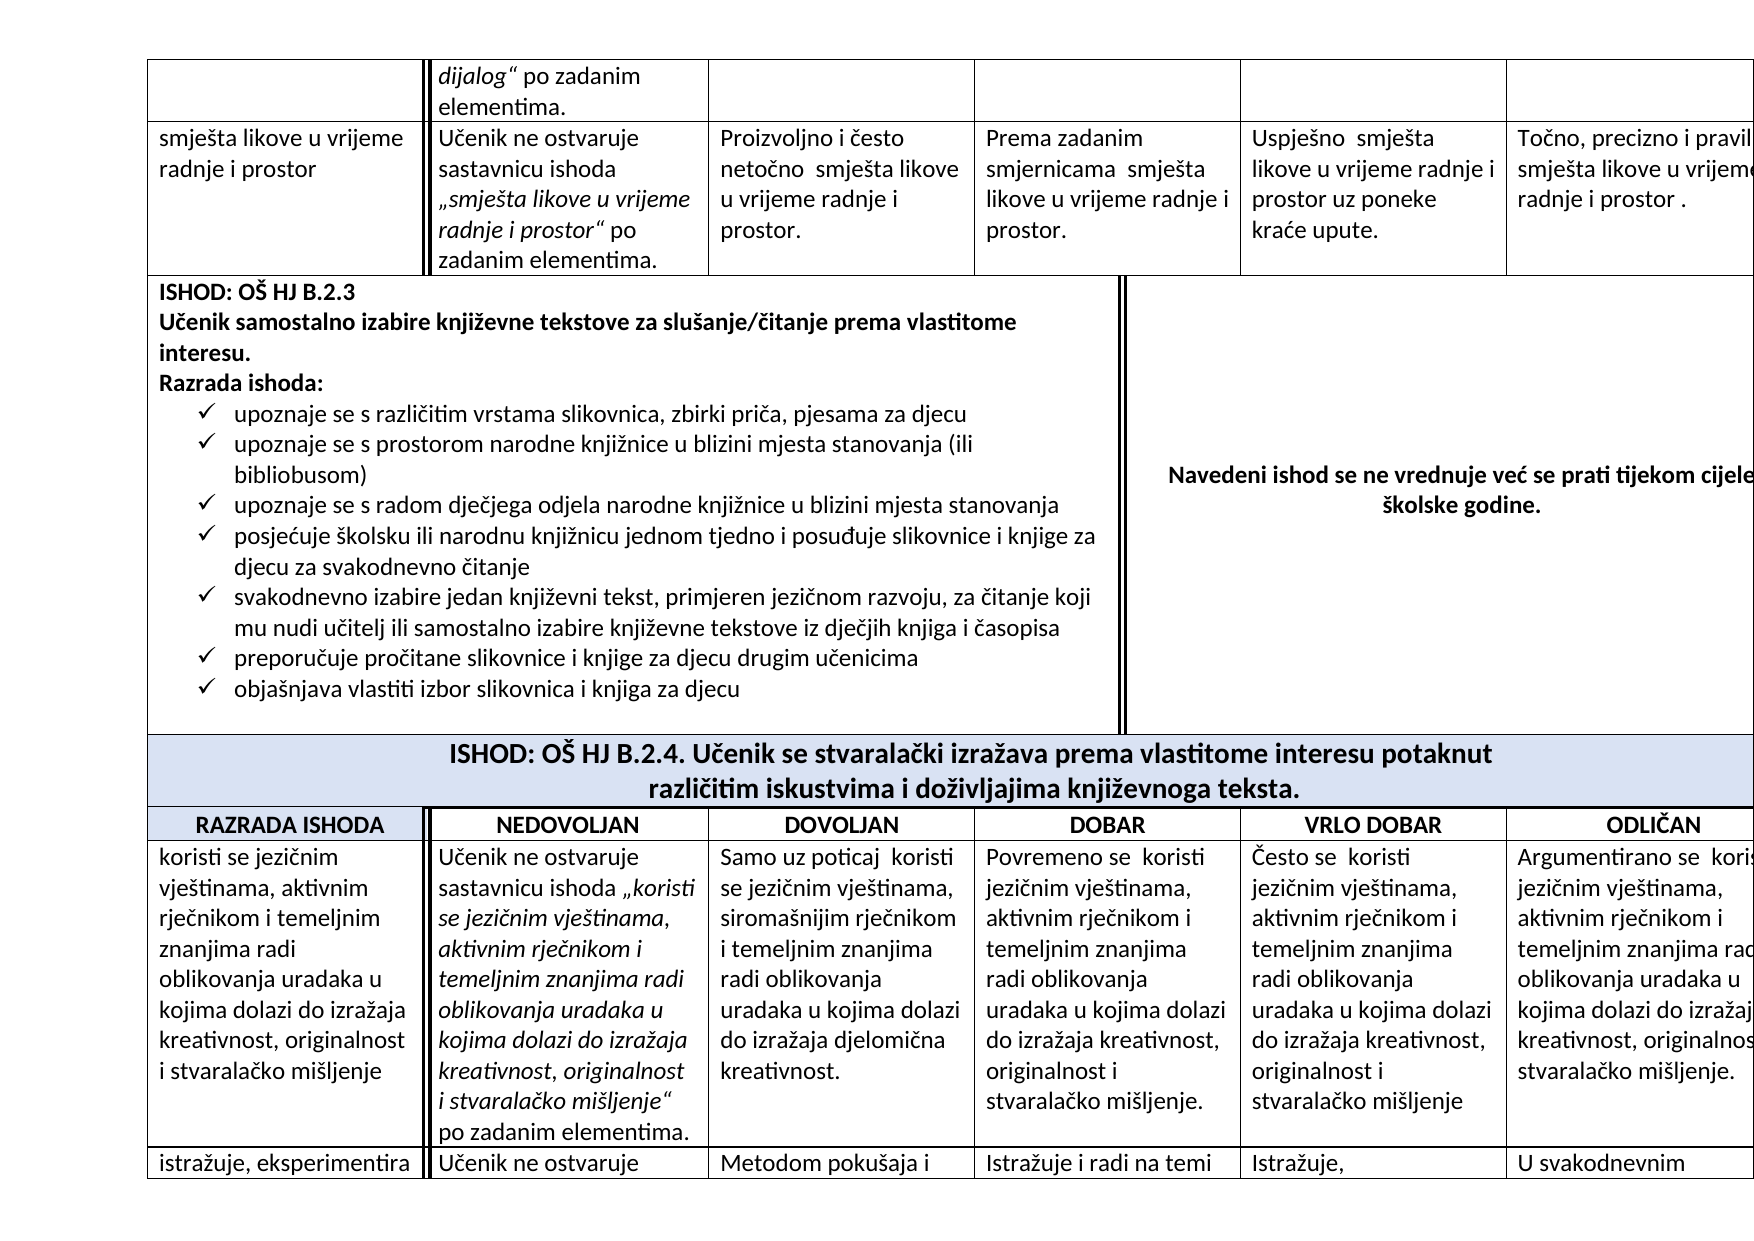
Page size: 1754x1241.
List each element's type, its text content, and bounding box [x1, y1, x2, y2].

table_cell Učenik ne ostvaruje sastavnicu ishoda „smješta likove u vrijeme radnje i prostor“ po zadanim elementima. [432, 122, 708, 275]
table_cell ODLIČAN [1507, 809, 1753, 840]
table_cell Navedeni ishod se ne vrednuje već se prati tijekom cijele školske godine. [1127, 276, 1753, 734]
table_cell RAZRADA ISHODA [148, 807, 422, 840]
table_cell DOBAR [975, 809, 1240, 840]
table_cell VRLO DOBAR [1241, 809, 1506, 840]
table_cell Povremeno se koristi jezičnim vještinama, aktivnim rječnikom i temeljnim znanjima radi oblikovanja uradaka u kojima dolazi do izražaja kreativnost, originalnost i stvaralačko mišljenje. [975, 841, 1240, 1146]
table_cell Samo uz poticaj koristi se jezičnim vještinama, siromašnijim rječnikom i temeljnim znanjima radi oblikovanja uradaka u kojima dolazi do izražaja djelomična kreativnost. [709, 841, 974, 1146]
table_cell istražuje, eksperimentira [148, 1148, 422, 1178]
table_cell [975, 60, 1240, 121]
table_cell Argumentirano se koristi jezičnim vještinama, aktivnim rječnikom i temeljnim znanjima radi oblikovanja uradaka u kojima dolazi do izražaja kreativnost, originalnost i stvaralačko mišljenje. [1507, 841, 1753, 1146]
table_cell dijalog“ po zadanim elementima. [432, 60, 708, 121]
table_cell Metodom pokušaja i [709, 1148, 974, 1178]
table_cell Uspješno smješta likove u vrijeme radnje i prostor uz poneke kraće upute. [1241, 122, 1506, 275]
table_cell Istražuje, [1241, 1148, 1506, 1178]
table_cell DOVOLJAN [709, 809, 974, 840]
table_cell ISHOD: OŠ HJ B.2.4. Učenik se stvaralački izražava prema vlastitome interesu potaknut različitim iskustvima i doživljajima književnoga teksta. [148, 735, 1753, 806]
table_cell Prema zadanim smjernicama smješta likove u vrijeme radnje i prostor. [975, 122, 1240, 275]
table_cell U svakodnevnim situacijama istražuje, eksperimentira i slobodno radi na temi koja mu je bliska. [1507, 1148, 1753, 1178]
table_cell Proizvoljno i često netočno smješta likove u vrijeme radnje i prostor. [709, 122, 974, 275]
table_cell koristi se jezičnim vještinama, aktivnim rječnikom i temeljnim znanjima radi oblikovanja uradaka u kojima dolazi do izražaja kreativnost, originalnost i stvaralačko mišljenje [148, 841, 422, 1146]
table_cell [709, 60, 974, 121]
table_cell Istražuje i radi na temi [975, 1148, 1240, 1178]
table_cell smješta likove u vrijeme radnje i prostor [148, 122, 422, 275]
table_cell NEDOVOLJAN [432, 809, 708, 840]
table_cell [1241, 60, 1506, 121]
table_cell Često se koristi jezičnim vještinama, aktivnim rječnikom i temeljnim znanjima radi oblikovanja uradaka u kojima dolazi do izražaja kreativnost, originalnost i stvaralačko mišljenje [1241, 841, 1506, 1146]
table_cell Učenik ne ostvaruje sastavnicu ishoda „koristi se jezičnim vještinama, aktivnim rječnikom i temeljnim znanjima radi oblikovanja uradaka u kojima dolazi do izražaja kreativnost, originalnost i stvaralačko mišljenje“ po zadanim elementima. [432, 841, 708, 1146]
table_cell ISHOD: OŠ HJ B.2.3 Učenik samostalno izabire književne tekstove za slušanje/čitanje prema vlastitome interesu. Razrada ishoda: upoznaje se s različitim vrstama slikovnica, zbirki priča, pjesama za djecu upoznaje se s prostorom narodne knjižnice u blizini mjesta stanovanja (ili bibliobusom) upoznaje se s radom dječjega odjela narodne knjižnice u blizini mjesta stanovanja posjećuje školsku ili narodnu knjižnicu jednom tjedno i posuđuje slikovnice i knjige za djecu za svakodnevno čitanje svakodnevno izabire jedan književni tekst, primjeren jezičnom razvoju, za čitanje koji mu nudi učitelj ili samostalno izabire književne tekstove iz dječjih knjiga i časopisa preporučuje pročitane slikovnice i knjige za djecu drugim učenicima objašnjava vlastiti izbor slikovnica i knjiga za djecu [148, 276, 1118, 734]
table_cell Učenik ne ostvaruje [432, 1148, 708, 1178]
table_cell [1507, 60, 1753, 121]
table_cell [148, 60, 422, 121]
table_cell Točno, precizno i pravilno smješta likove u vrijeme radnje i prostor . [1507, 122, 1753, 275]
